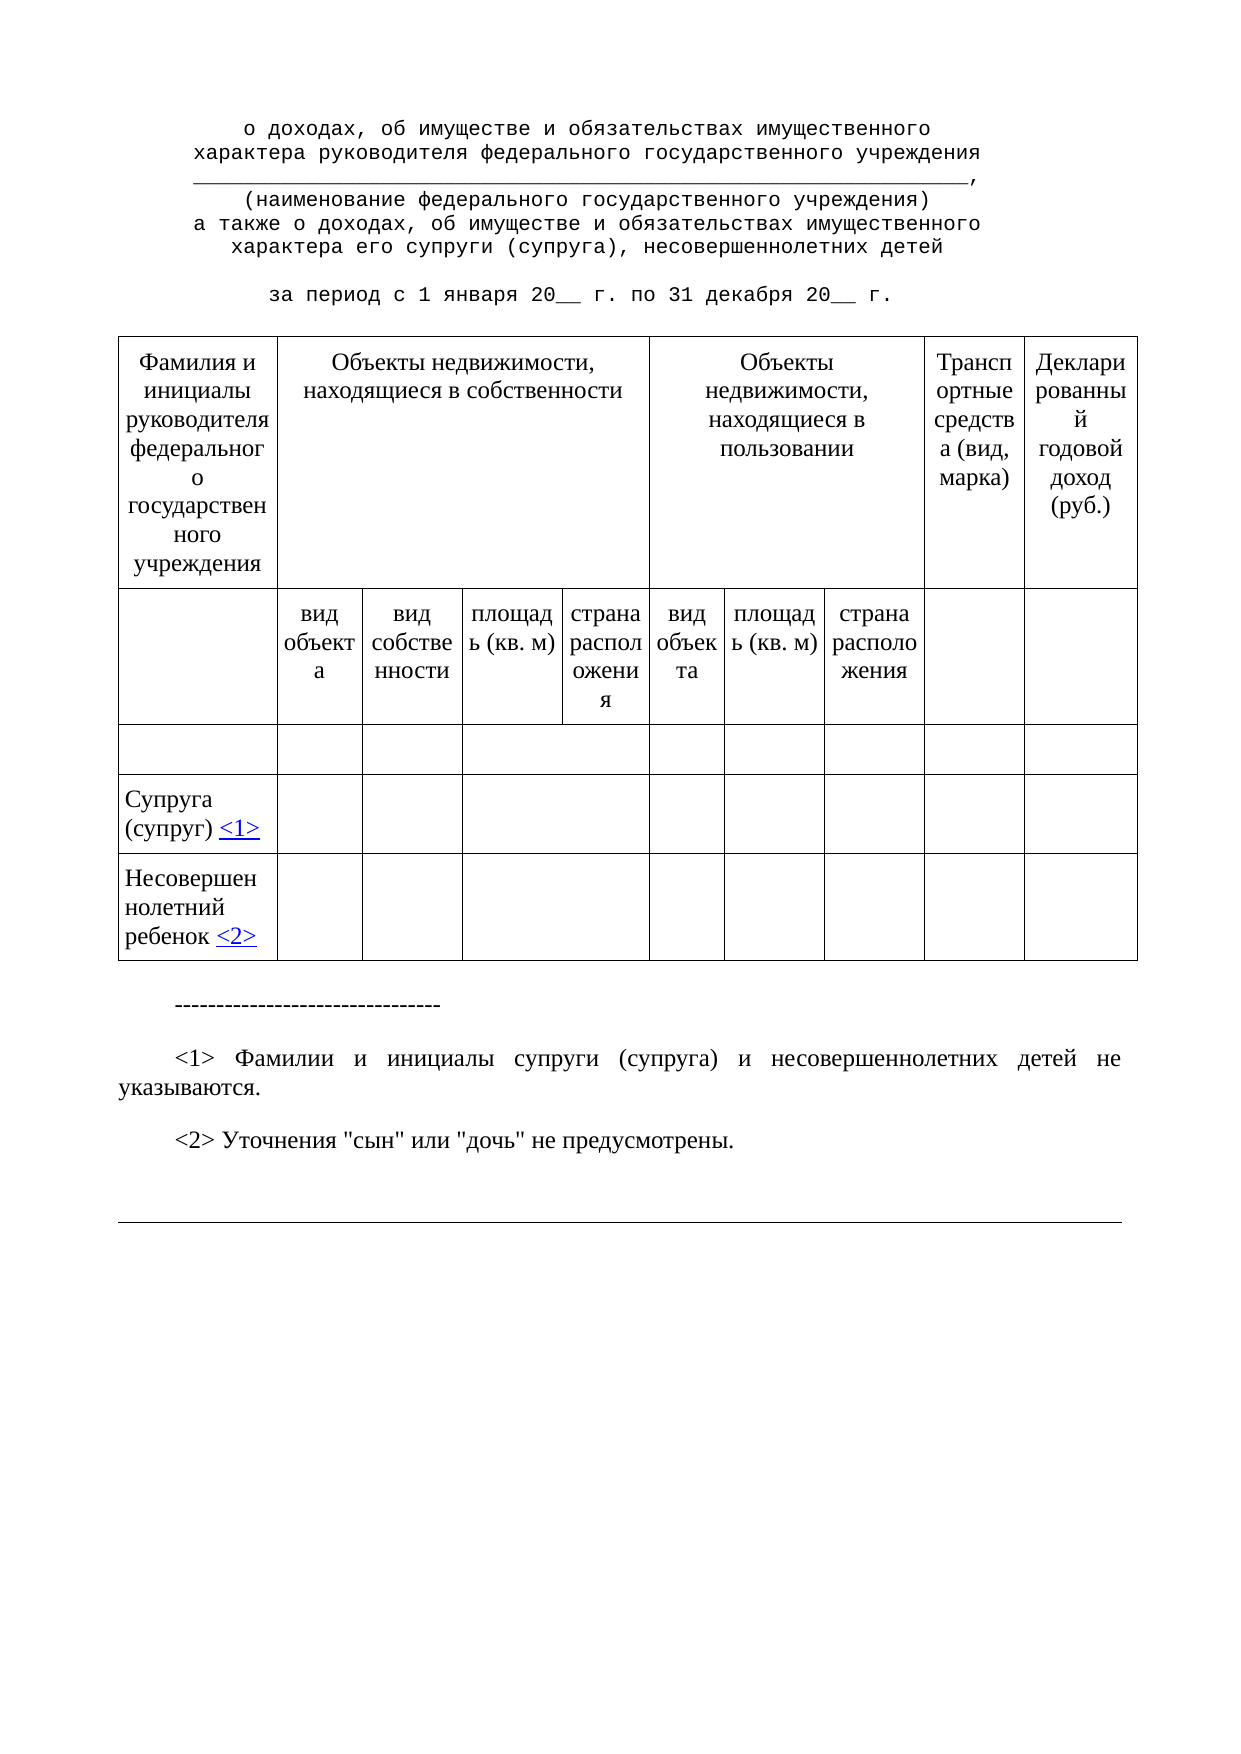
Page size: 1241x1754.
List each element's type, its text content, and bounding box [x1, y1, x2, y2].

table_cell [278, 775, 362, 853]
text характера руководителя федерального государственного учреждения [118, 142, 1122, 165]
table_cell [119, 589, 277, 724]
table_cell [650, 775, 724, 853]
table_header Транспортные средства (вид, марка) [925, 337, 1024, 587]
table_cell площадь (кв. м) [725, 589, 824, 724]
text <1> Фамилии и инициалы супруги (супруга) и несовершеннолетних детей не указываются. [118, 1043, 1122, 1100]
table_cell [1025, 775, 1137, 853]
table_cell [925, 775, 1024, 853]
text за период с 1 января 20__ г. по 31 декабря 20__ г. [118, 284, 1122, 307]
table_cell [650, 854, 724, 960]
text характера его супруги (супруга), несовершеннолетних детей [118, 236, 1122, 260]
table_cell [925, 725, 1024, 774]
table_cell [925, 589, 1024, 724]
table_cell Несовершеннолетний ребенок <2> [119, 854, 277, 960]
table_cell [463, 725, 649, 774]
table_cell [363, 775, 462, 853]
table_cell [825, 854, 924, 960]
table_cell страна расположения [563, 589, 649, 724]
text ______________________________________________________________, [118, 165, 1122, 189]
table_cell [725, 725, 824, 774]
table_cell [278, 854, 362, 960]
table_header Объекты недвижимости, находящиеся в пользовании [650, 337, 924, 587]
text <2> Уточнения "сын" или "дочь" не предусмотрены. [118, 1125, 1122, 1154]
table_cell [363, 854, 462, 960]
table_header Фамилия и инициалы руководителя федерального государственного учреждения [119, 337, 277, 587]
table_cell [119, 725, 277, 774]
table_cell [463, 775, 649, 853]
text а также о доходах, об имуществе и обязательствах имущественного [118, 213, 1122, 236]
table_cell [1025, 854, 1137, 960]
table_cell [1025, 589, 1137, 724]
table_cell площадь (кв. м) [463, 589, 562, 724]
table_cell [725, 775, 824, 853]
table_cell [363, 725, 462, 774]
table_cell страна расположения [825, 589, 924, 724]
text -------------------------------- [118, 989, 1122, 1018]
table_cell вид объекта [278, 589, 362, 724]
table_header Объекты недвижимости, находящиеся в собственности [278, 337, 649, 587]
table_cell вид собственности [363, 589, 462, 724]
table_cell вид объекта [650, 589, 724, 724]
table_cell [825, 725, 924, 774]
text о доходах, об имуществе и обязательствах имущественного [118, 118, 1122, 142]
table_header Декларированный годовой доход (руб.) [1025, 337, 1137, 587]
table_cell Супруга (супруг) <1> [119, 775, 277, 853]
table_cell [1025, 725, 1137, 774]
table_cell [278, 725, 362, 774]
text (наименование федерального государственного учреждения) [118, 189, 1122, 213]
table_cell [925, 854, 1024, 960]
table_cell [825, 775, 924, 853]
table_cell [650, 725, 724, 774]
table_cell [725, 854, 824, 960]
table_cell [463, 854, 649, 960]
